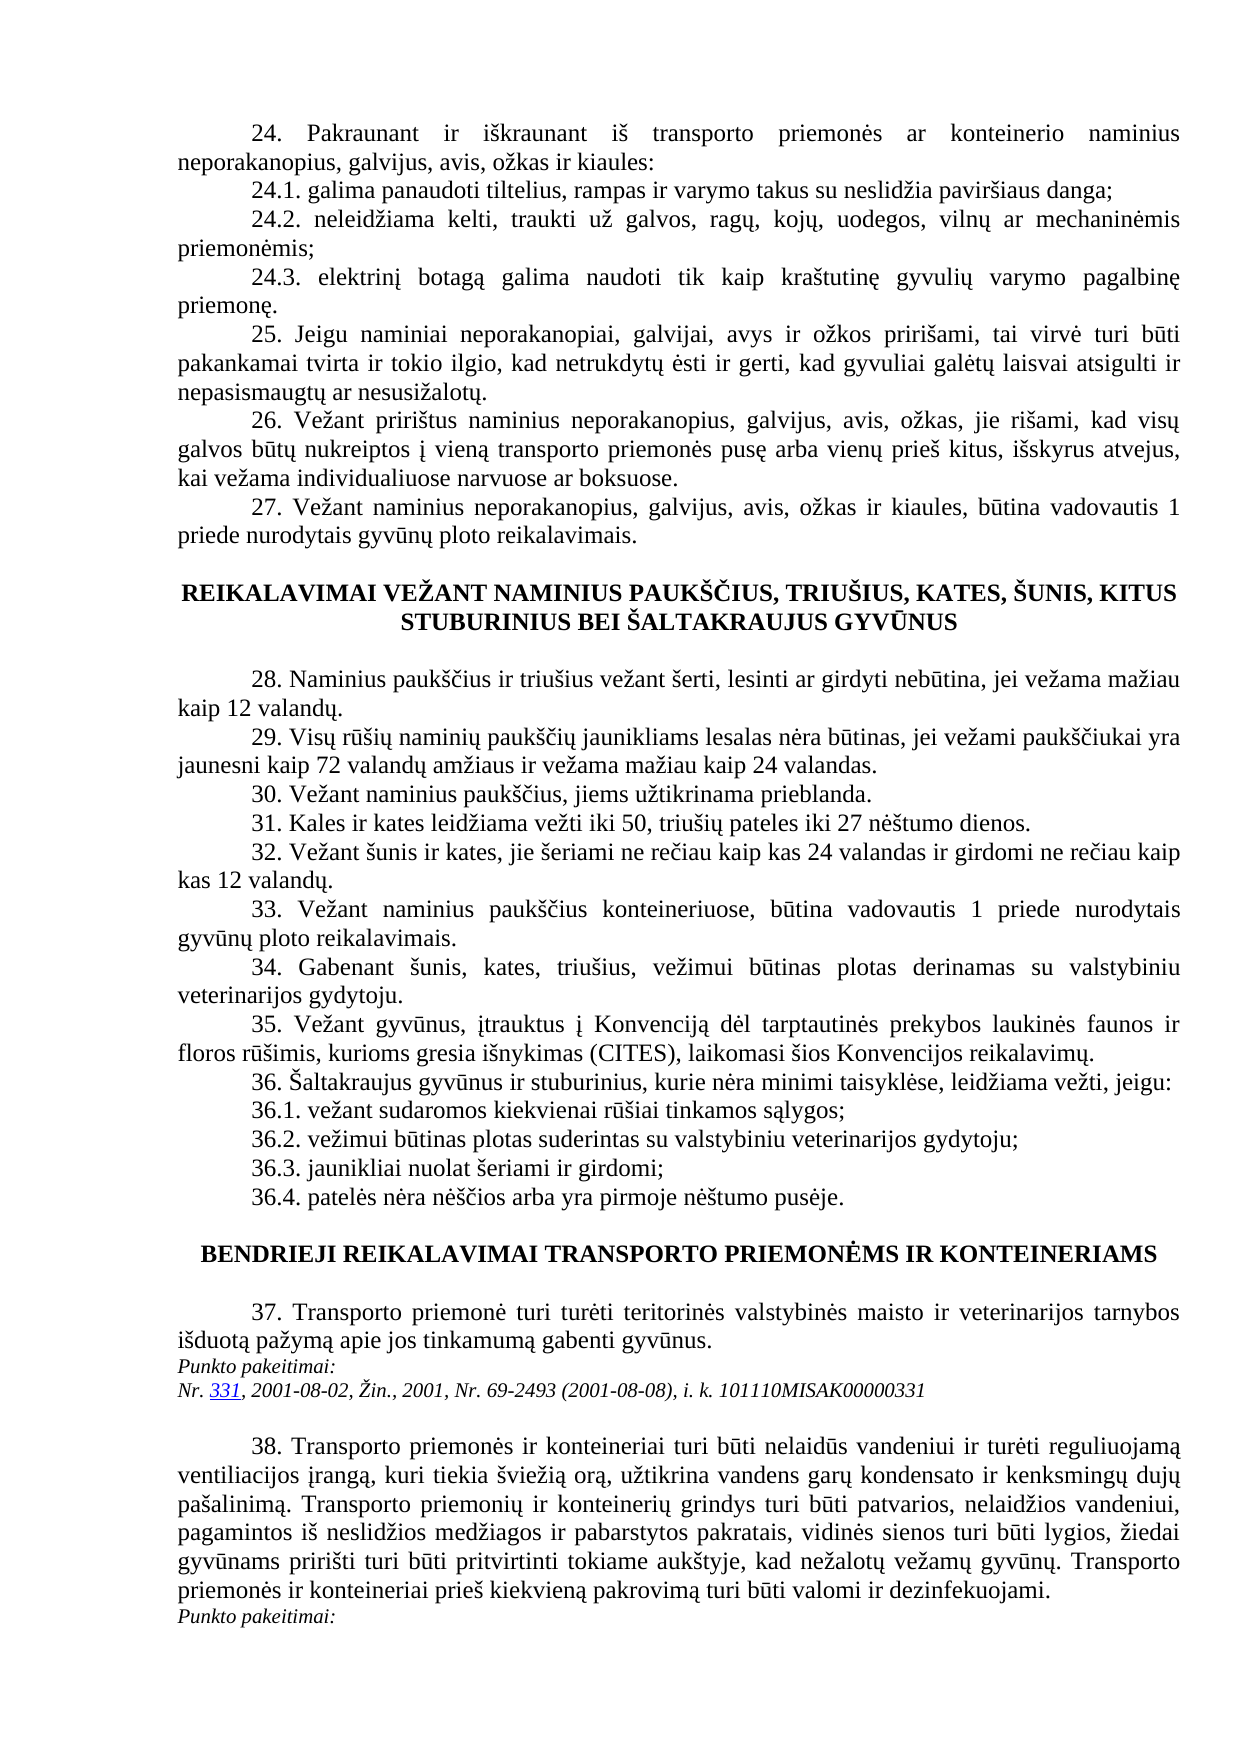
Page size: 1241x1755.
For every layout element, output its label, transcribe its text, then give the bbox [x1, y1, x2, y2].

text 36.1. vežant sudaromos kiekvienai rūšiai tinkamos sąlygos; [177, 1096, 1181, 1124]
text 36.3. jaunikliai nuolat šeriami ir girdomi; [177, 1153, 1181, 1182]
text 38. Transporto priemonės ir konteineriai turi būti nelaidūs vandeniui ir turėti reguliuojamą ventiliacijos įrangą, kuri tiekia šviežią orą, užtikrina vandens garų kondensato ir kenksmingų dujų pašalinimą. Transporto priemonių ir konteinerių grindys turi būti patvarios, nelaidžios vandeniui, pagamintos iš neslidžios medžiagos ir pabarstytos pakratais, vidinės sienos turi būti lygios, žiedai gyvūnams pririšti turi būti pritvirtinti tokiame aukštyje, kad nežalotų vežamų gyvūnų. Transporto priemonės ir konteineriai prieš kiekvieną pakrovimą turi būti valomi ir dezinfekuojami. [177, 1431, 1181, 1604]
text 28. Naminius paukščius ir triušius vežant šerti, lesinti ar girdyti nebūtina, jei vežama mažiau kaip 12 valandų. [177, 664, 1181, 722]
text 32. Vežant šunis ir kates, jie šeriami ne rečiau kaip kas 24 valandas ir girdomi ne rečiau kaip kas 12 valandų. [177, 837, 1181, 894]
text 24. Pakraunant ir iškraunant iš transporto priemonės ar konteinerio naminius neporakanopius, galvijus, avis, ožkas ir kiaules: [177, 118, 1181, 176]
text 36. Šaltakraujus gyvūnus ir stuburinius, kurie nėra minimi taisyklėse, leidžiama vežti, jeigu: [177, 1067, 1181, 1096]
text Punkto pakeitimai: [177, 1604, 1181, 1628]
text 24.1. galima panaudoti tiltelius, rampas ir varymo takus su neslidžia paviršiaus danga; [177, 176, 1181, 204]
text 35. Vežant gyvūnus, įtrauktus į Konvenciją dėl tarptautinės prekybos laukinės faunos ir floros rūšimis, kurioms gresia išnykimas (CITES), laikomasi šios Konvencijos reikalavimų. [177, 1009, 1181, 1067]
text 24.3. elektrinį botagą galima naudoti tik kaip kraštutinę gyvulių varymo pagalbinę priemonę. [177, 262, 1181, 319]
text 33. Vežant naminius paukščius konteineriuose, būtina vadovautis 1 priede nurodytais gyvūnų ploto reikalavimais. [177, 894, 1181, 952]
text 26. Vežant pririštus naminius neporakanopius, galvijus, avis, ožkas, jie rišami, kad visų galvos būtų nukreiptos į vieną transporto priemonės pusę arba vienų prieš kitus, išskyrus atvejus, kai vežama individualiuose narvuose ar boksuose. [177, 406, 1181, 492]
text 24.2. neleidžiama kelti, traukti už galvos, ragų, kojų, uodegos, vilnų ar mechaninėmis priemonėmis; [177, 204, 1181, 262]
text 36.2. vežimui būtinas plotas suderintas su valstybiniu veterinarijos gydytoju; [177, 1124, 1181, 1153]
text Nr. 331, 2001-08-02, Žin., 2001, Nr. 69-2493 (2001-08-08), i. k. 101110MISAK00000331 [177, 1378, 1181, 1402]
text REIKALAVIMAI VEŽANT NAMINIUS PAUKŠČIUS, TRIUŠIUS, KATES, ŠUNIS, KITUS STUBURINIUS BEI ŠALTAKRAUJUS GYVŪNUS [177, 578, 1181, 636]
text 31. Kales ir kates leidžiama vežti iki 50, triušių pateles iki 27 nėštumo dienos. [177, 808, 1181, 837]
text 36.4. patelės nėra nėščios arba yra pirmoje nėštumo pusėje. [177, 1182, 1181, 1211]
text 27. Vežant naminius neporakanopius, galvijus, avis, ožkas ir kiaules, būtina vadovautis 1 priede nurodytais gyvūnų ploto reikalavimais. [177, 492, 1181, 549]
text BENDRIEJI REIKALAVIMAI TRANSPORTO PRIEMONĖMS IR KONTEINERIAMS [177, 1239, 1181, 1268]
text 29. Visų rūšių naminių paukščių jaunikliams lesalas nėra būtinas, jei vežami paukščiukai yra jaunesni kaip 72 valandų amžiaus ir vežama mažiau kaip 24 valandas. [177, 722, 1181, 779]
text 30. Vežant naminius paukščius, jiems užtikrinama prieblanda. [177, 779, 1181, 808]
text 34. Gabenant šunis, kates, triušius, vežimui būtinas plotas derinamas su valstybiniu veterinarijos gydytoju. [177, 952, 1181, 1009]
text Punkto pakeitimai: [177, 1354, 1181, 1378]
text 37. Transporto priemonė turi turėti teritorinės valstybinės maisto ir veterinarijos tarnybos išduotą pažymą apie jos tinkamumą gabenti gyvūnus. [177, 1297, 1181, 1354]
text 25. Jeigu naminiai neporakanopiai, galvijai, avys ir ožkos pririšami, tai virvė turi būti pakankamai tvirta ir tokio ilgio, kad netrukdytų ėsti ir gerti, kad gyvuliai galėtų laisvai atsigulti ir nepasismaugtų ar nesusižalotų. [177, 319, 1181, 406]
